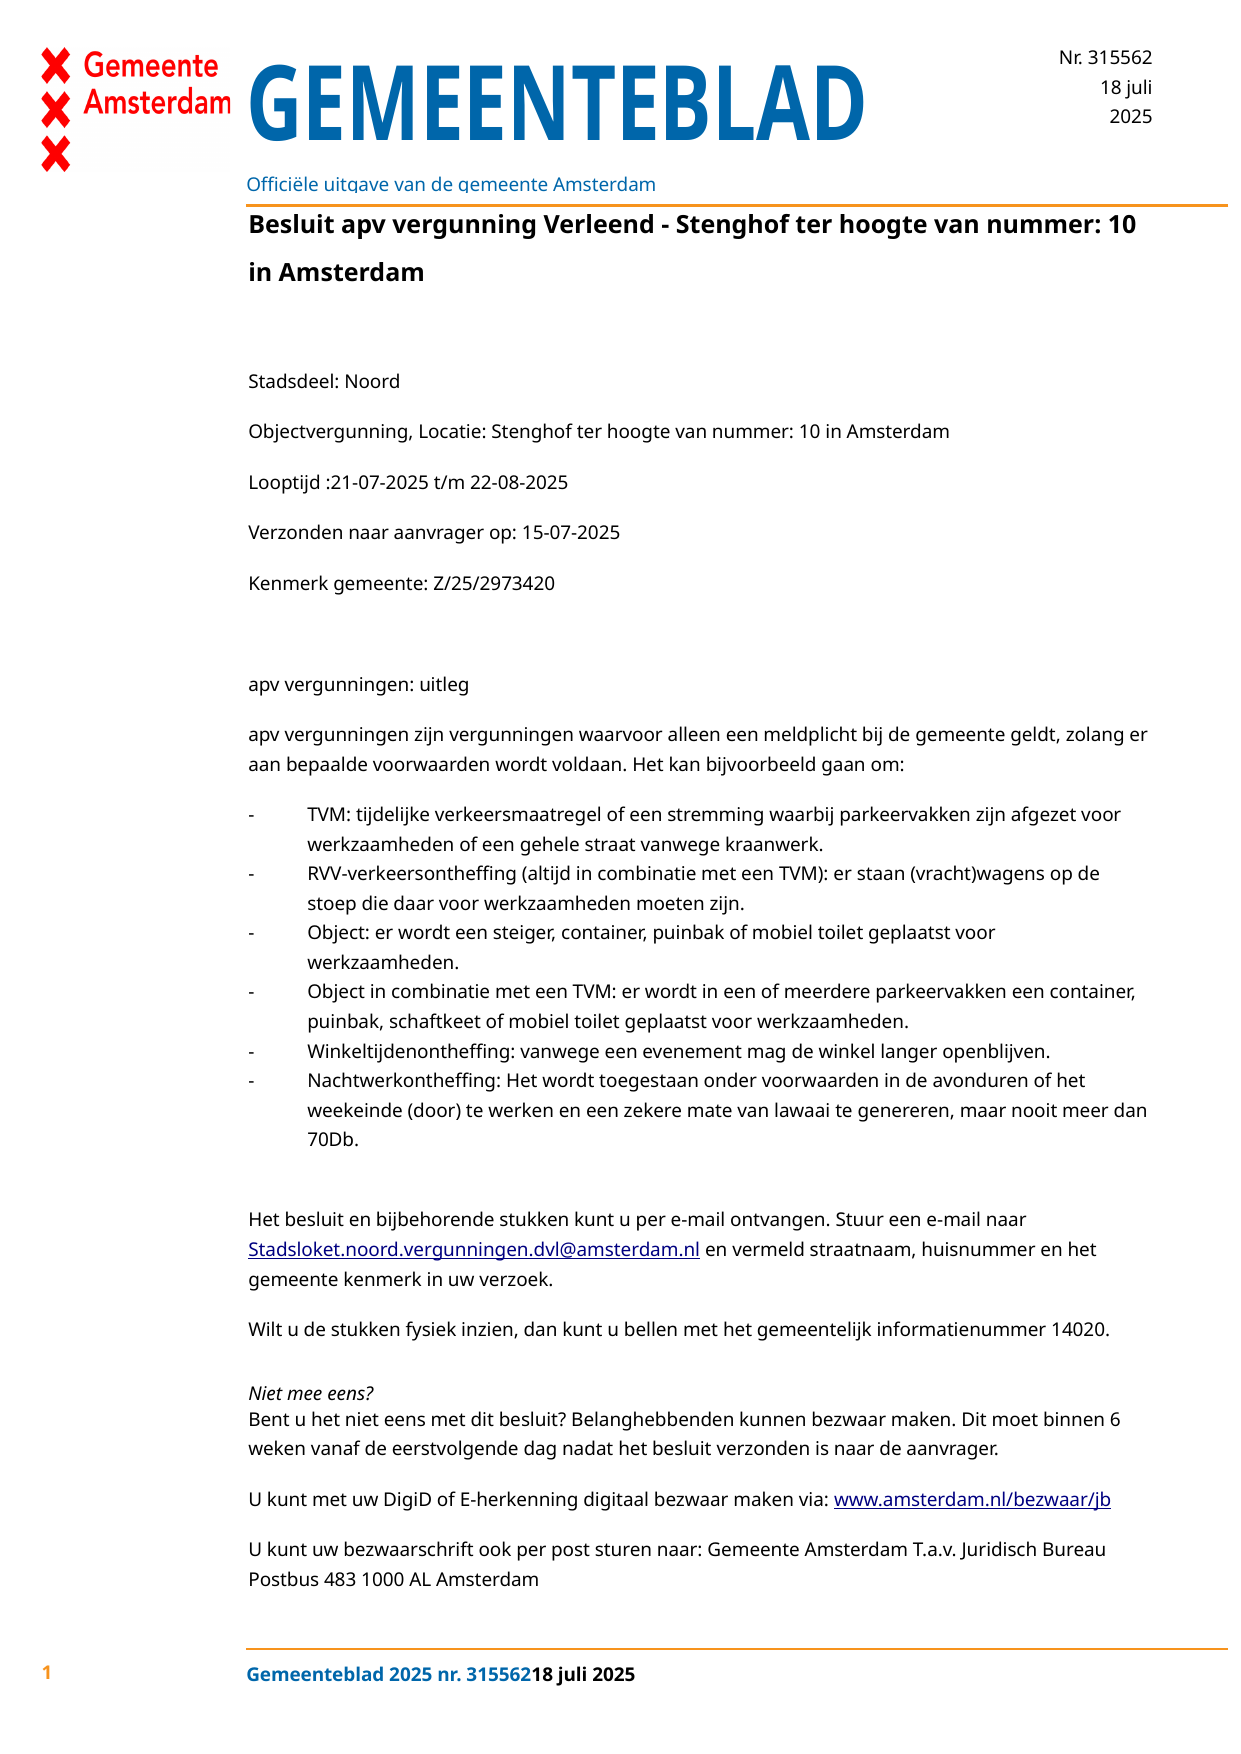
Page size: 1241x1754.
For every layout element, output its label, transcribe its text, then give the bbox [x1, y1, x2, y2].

text Verzonden naar aanvrager op: 15-07-2025 [248, 519, 1152, 545]
text Stadsdeel: Noord [248, 368, 1152, 394]
text Wilt u de stukken fysiek inzien, dan kunt u bellen met het gemeentelijk informatienummer 14020. [248, 1316, 1152, 1342]
text Bent u het niet eens met dit besluit? Belanghebbenden kunnen bezwaar maken. Dit moet binnen 6 weken vanaf de eerstvolgende dag nadat het besluit verzonden is naar de aanvrager. [248, 1406, 1152, 1461]
text apv vergunningen zijn vergunningen waarvoor alleen een meldplicht bij de gemeente geldt, zolang er aan bepaalde voorwaarden wordt voldaan. Het kan bijvoorbeeld gaan om: [248, 721, 1152, 777]
picture [41, 47, 231, 172]
text Objectvergunning, Locatie: Stenghof ter hoogte van nummer: 10 in Amsterdam [248, 419, 1152, 444]
text Niet mee eens? [248, 1380, 1152, 1406]
list Object in combinatie met een TVM: er wordt in een of meerdere parkeervakken een container, puinbak, schaftkeet of mobiel toilet geplaatst voor werkzaamheden. [248, 979, 1152, 1034]
list Nachtwerkontheffing: Het wordt toegestaan onder voorwaarden in de avonduren of het weekeinde (door) te werken en een zekere mate van lawaai te genereren, maar nooit meer dan 70Db. [248, 1067, 1152, 1152]
text U kunt uw bezwaarschrift ook per post sturen naar: Gemeente Amsterdam T.a.v. Juridisch Bureau Postbus 483 1000 AL Amsterdam [248, 1536, 1152, 1592]
list TVM: tijdelijke verkeersmaatregel of een stremming waarbij parkeervakken zijn afgezet voor werkzaamheden of een gehele straat vanwege kraanwerk. [248, 801, 1152, 857]
text Besluit apv vergunning Verleend - Stenghof ter hoogte van nummer: 10 in Amsterdam [248, 207, 1152, 288]
text Looptijd :21-07-2025 t/m 22-08-2025 [248, 469, 1152, 495]
text apv vergunningen: uitleg [248, 671, 1152, 697]
list Winkeltijdenontheffing: vanwege een evenement mag de winkel langer openblijven. [248, 1038, 1152, 1064]
text U kunt met uw DigiD of E-herkenning digitaal bezwaar maken via: www.amsterdam.nl/bezwaar/jb [248, 1486, 1152, 1512]
text Kenmerk gemeente: Z/25/2973420 [248, 570, 1152, 596]
list RVV-verkeersontheffing (altijd in combinatie met een TVM): er staan (vracht)wagens op de stoep die daar voor werkzaamheden moeten zijn. [248, 860, 1152, 916]
list Object: er wordt een steiger, container, puinbak of mobiel toilet geplaatst voor werkzaamheden. [248, 919, 1152, 975]
text Het besluit en bijbehorende stukken kunt u per e-mail ontvangen. Stuur een e-mail naar Stadsloket.noord.vergunningen.dvl@amsterdam.nl en vermeld straatnaam, huisnummer en het gemeente kenmerk in uw verzoek. [248, 1207, 1152, 1292]
